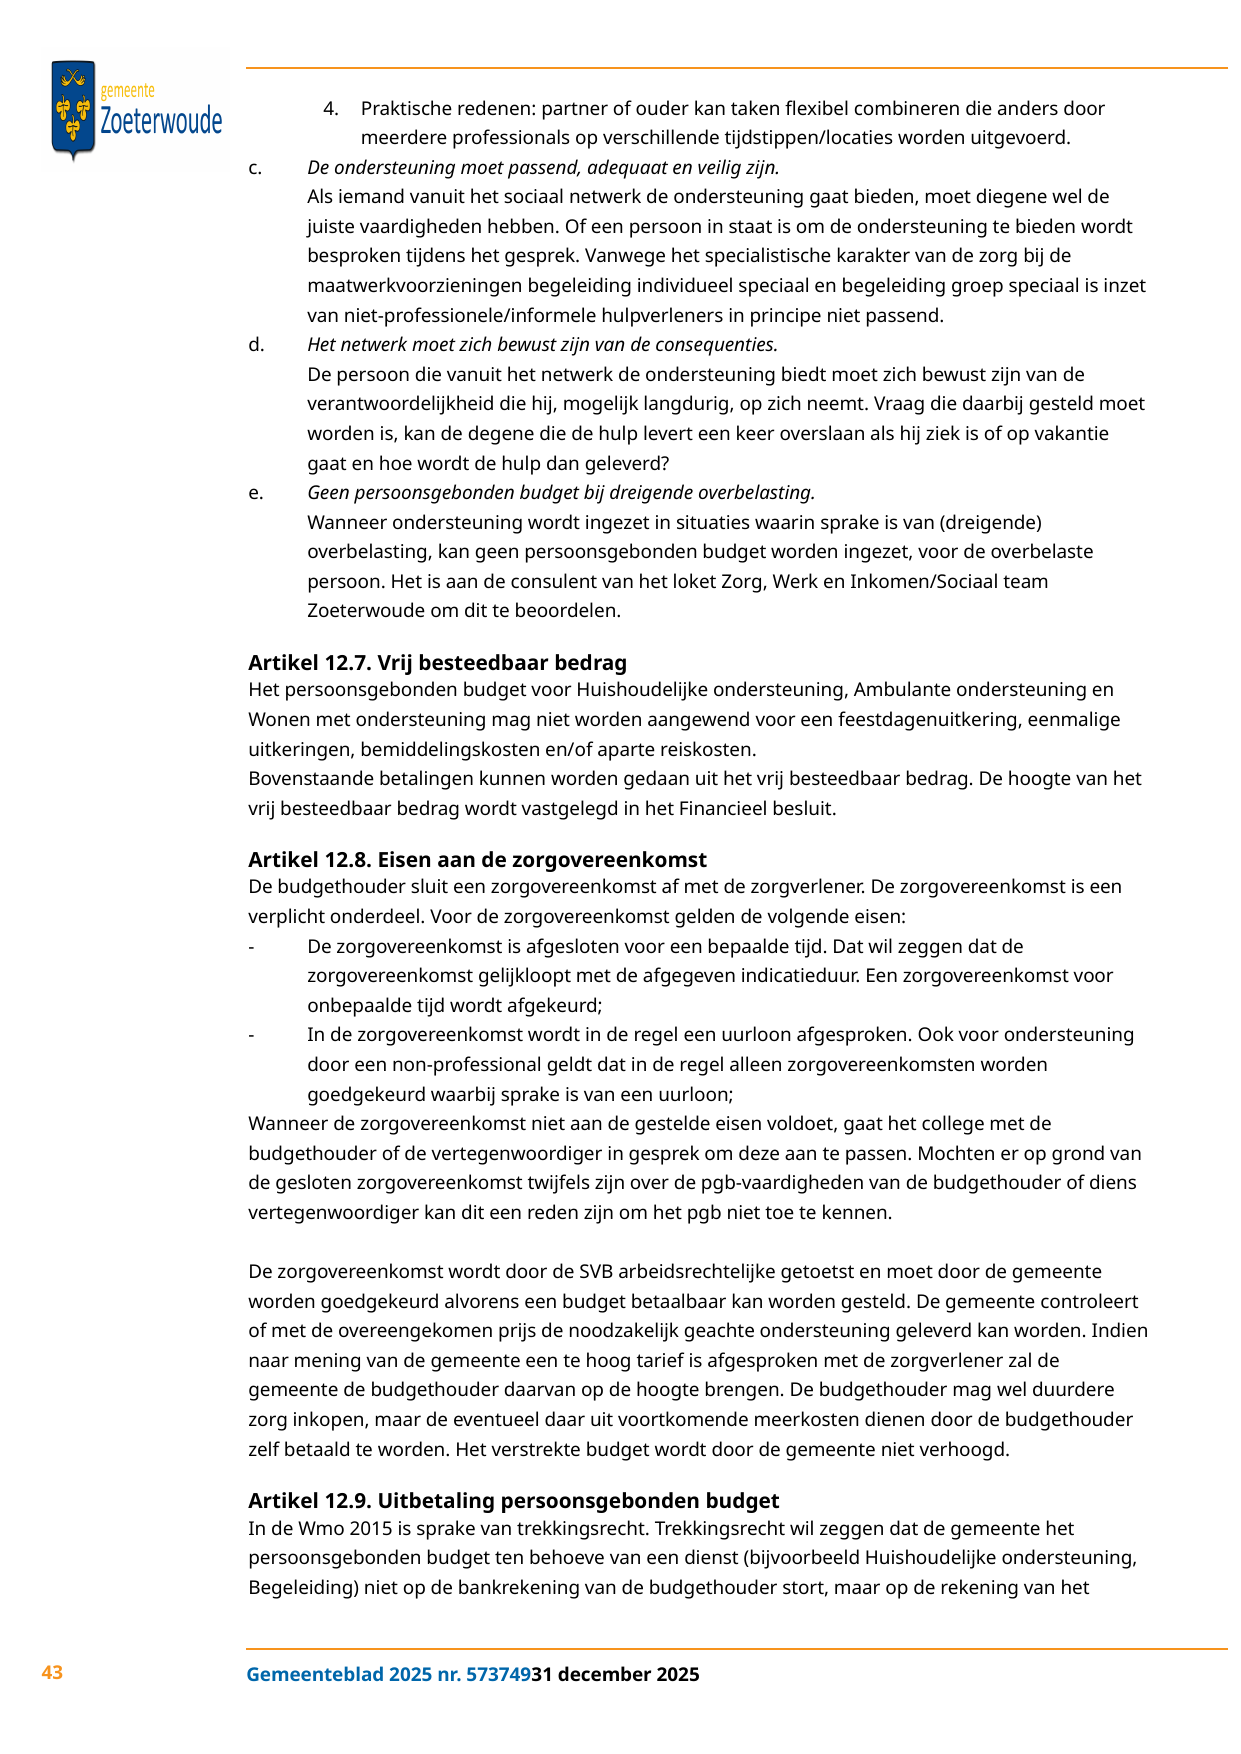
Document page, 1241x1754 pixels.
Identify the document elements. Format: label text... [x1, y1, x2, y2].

text Bovenstaande betalingen kunnen worden gedaan uit het vrij besteedbaar bedrag. De hoogte van het vrij besteedbaar bedrag wordt vastgelegd in het Financieel besluit. [248, 765, 1152, 821]
text Wanneer de zorgovereenkomst niet aan de gestelde eisen voldoet, gaat het college met de budgethouder of de vertegenwoordiger in gesprek om deze aan te passen. Mochten er op grond van de gesloten zorgovereenkomst twijfels zijn over de pgb-vaardigheden van de budgethouder of diens vertegenwoordiger kan dit een reden zijn om het pgb niet toe te kennen. [248, 1110, 1152, 1225]
text Artikel 12.8. Eisen aan de zorgovereenkomst [248, 845, 1152, 874]
text Het persoonsgebonden budget voor Huishoudelijke ondersteuning, Ambulante ondersteuning en Wonen met ondersteuning mag niet worden aangewend voor een feestdagenuitkering, eenmalige uitkeringen, bemiddelingskosten en/of aparte reiskosten. [248, 677, 1152, 761]
list Geen persoonsgebonden budget bij dreigende overbelasting. [248, 479, 1152, 505]
list De zorgovereenkomst is afgesloten voor een bepaalde tijd. Dat wil zeggen dat de zorgovereenkomst gelijkloopt met de afgegeven indicatieduur. Een zorgovereenkomst voor onbepaalde tijd wordt afgekeurd; [248, 933, 1152, 1018]
text Artikel 12.9. Uitbetaling persoonsgebonden budget [248, 1486, 1152, 1515]
text Artikel 12.7. Vrij besteedbaar bedrag [248, 648, 1152, 677]
text De budgethouder sluit een zorgovereenkomst af met de zorgverlener. De zorgovereenkomst is een verplicht onderdeel. Voor de zorgovereenkomst gelden de volgende eisen: [248, 874, 1152, 929]
list De persoon die vanuit het netwerk de ondersteuning biedt moet zich bewust zijn van de verantwoordelijkheid die hij, mogelijk langdurig, op zich neemt. Vraag die daarbij gesteld moet worden is, kan de degene die de hulp levert een keer overslaan als hij ziek is of op vakantie gaat en hoe wordt de hulp dan geleverd? [248, 361, 1152, 476]
list Praktische redenen: partner of ouder kan taken flexibel combineren die anders door meerdere professionals op verschillende tijdstippen/locaties worden uitgevoerd. [323, 95, 1152, 150]
list In de zorgovereenkomst wordt in de regel een uurloon afgesproken. Ook voor ondersteuning door een non-professional geldt dat in de regel alleen zorgovereenkomsten worden goedgekeurd waarbij sprake is van een uurloon; [248, 1022, 1152, 1107]
text De zorgovereenkomst wordt door de SVB arbeidsrechtelijke getoetst en moet door de gemeente worden goedgekeurd alvorens een budget betaalbaar kan worden gesteld. De gemeente controleert of met de overeengekomen prijs de noodzakelijk geachte ondersteuning geleverd kan worden. Indien naar mening van de gemeente een te hoog tarief is afgesproken met de zorgverlener zal de gemeente de budgethouder daarvan op de hoogte brengen. De budgethouder mag wel duurdere zorg inkopen, maar de eventueel daar uit voortkomende meerkosten dienen door de budgethouder zelf betaald te worden. Het verstrekte budget wordt door de gemeente niet verhoogd. [248, 1258, 1152, 1462]
list Het netwerk moet zich bewust zijn van de consequenties. [248, 331, 1152, 357]
list Als iemand vanuit het sociaal netwerk de ondersteuning gaat bieden, moet diegene wel de juiste vaardigheden hebben. Of een persoon in staat is om de ondersteuning te bieden wordt besproken tijdens het gesprek. Vanwege het specialistische karakter van de zorg bij de maatwerkvoorzieningen begeleiding individueel speciaal en begeleiding groep speciaal is inzet van niet-professionele/informele hulpverleners in principe niet passend. [248, 183, 1152, 328]
text In de Wmo 2015 is sprake van trekkingsrecht. Trekkingsrecht wil zeggen dat de gemeente het persoonsgebonden budget ten behoeve van een dienst (bijvoorbeeld Huishoudelijke ondersteuning, Begeleiding) niet op de bankrekening van de budgethouder stort, maar op de rekening van het [248, 1515, 1152, 1599]
picture [41, 47, 231, 172]
list De ondersteuning moet passend, adequaat en veilig zijn. [248, 154, 1152, 180]
list Wanneer ondersteuning wordt ingezet in situaties waarin sprake is van (dreigende) overbelasting, kan geen persoonsgebonden budget worden ingezet, voor de overbelaste persoon. Het is aan de consulent van het loket Zorg, Werk en Inkomen/Sociaal team Zoeterwoude om dit te beoordelen. [248, 509, 1152, 623]
